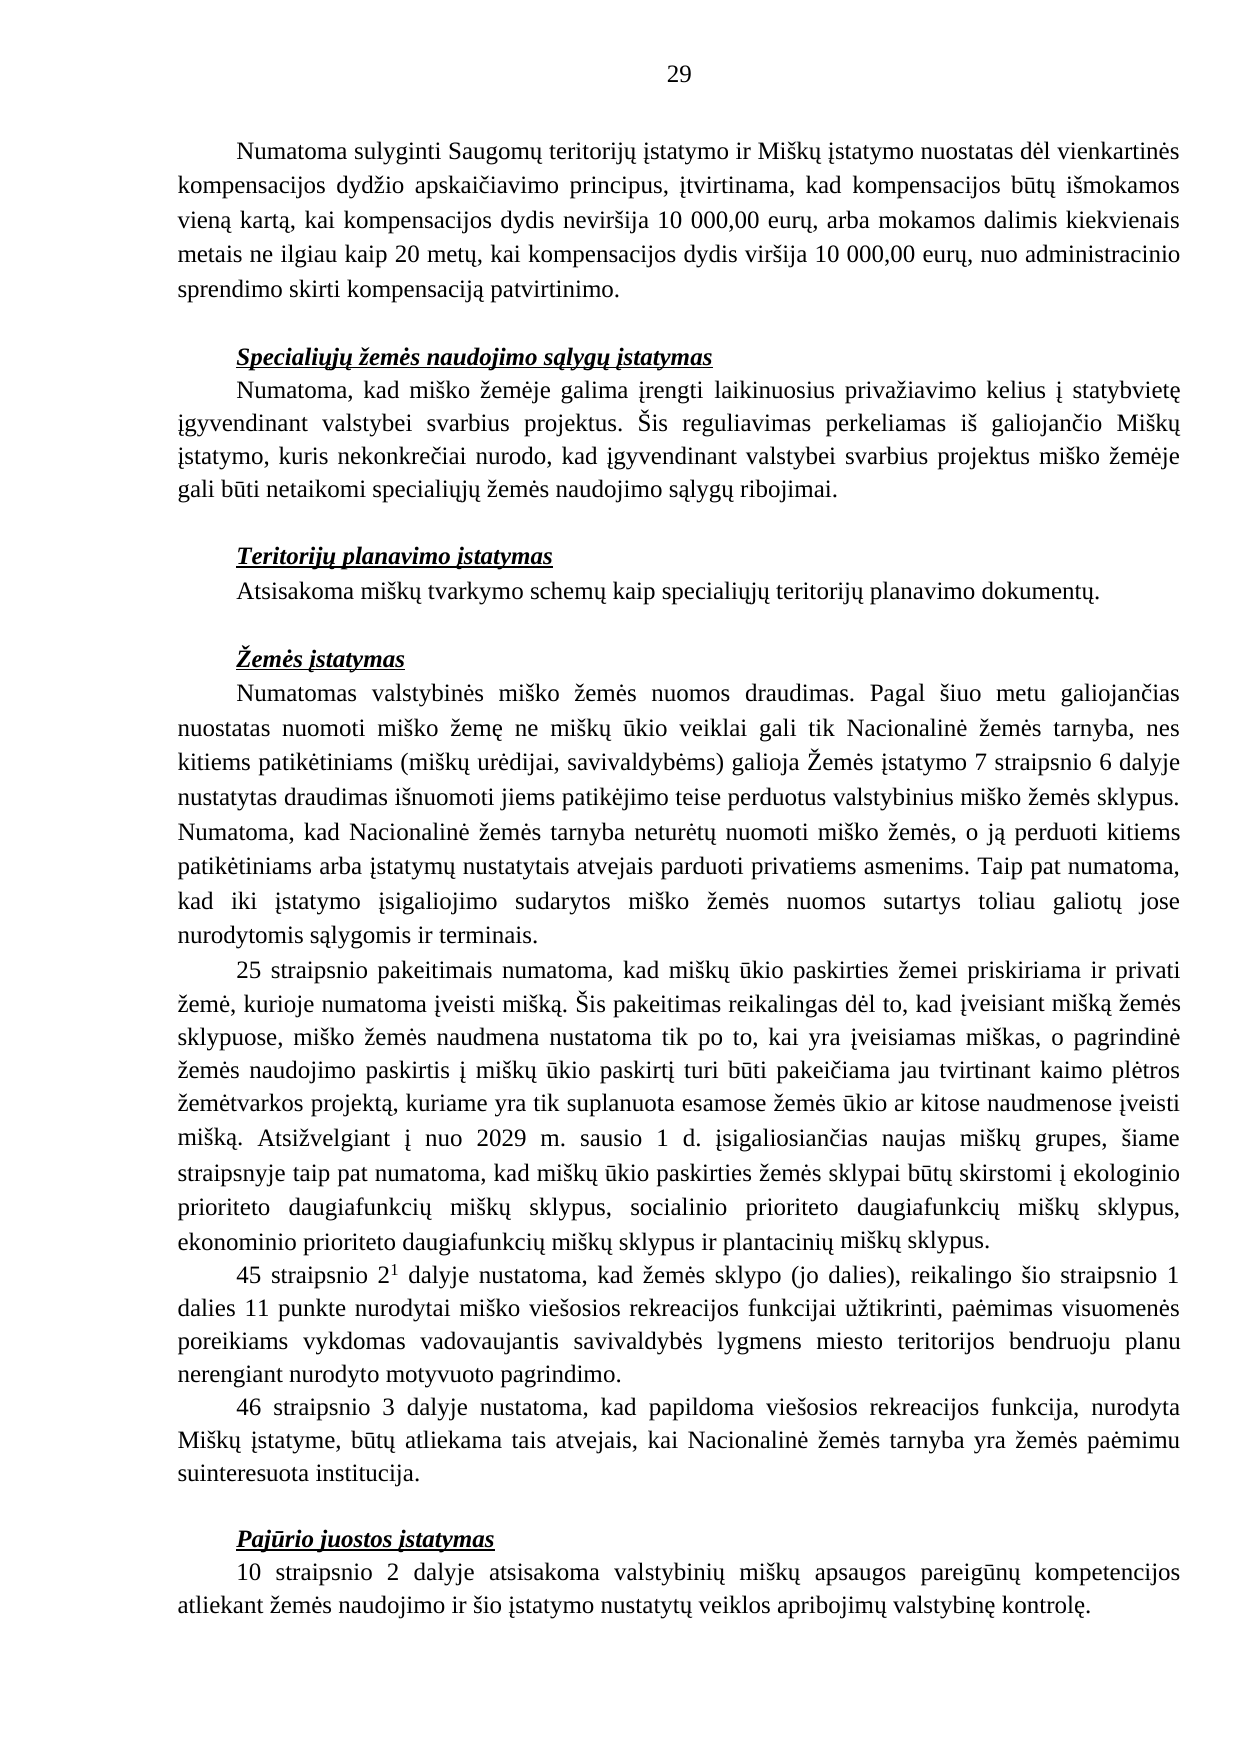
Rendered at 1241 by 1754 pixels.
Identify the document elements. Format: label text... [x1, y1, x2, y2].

text 45 straipsnio 21 dalyje nustatoma, kad žemės sklypo (jo dalies), reikalingo šio straipsnio 1 dalies 11 punkte nurodytai miško viešosios rekreacijos funkcijai užtikrinti, paėmimas visuomenės poreikiams vykdomas vadovaujantis savivaldybės lygmens miesto teritorijos bendruoju planu nerengiant nurodyto motyvuoto pagrindimo. [177, 1260, 1181, 1388]
text Žemės įstatymas [177, 642, 1181, 672]
text Numatoma sulyginti Saugomų teritorijų įstatymo ir Miškų įstatymo nuostatas dėl vienkartinės kompensacijos dydžio apskaičiavimo principus, įtvirtinama, kad kompensacijos būtų išmokamos vieną kartą, kai kompensacijos dydis neviršija 10 000,00 eurų, arba mokamos dalimis kiekvienais metais ne ilgiau kaip 20 metų, kai kompensacijos dydis viršija 10 000,00 eurų, nuo administracinio sprendimo skirti kompensaciją patvirtinimo. [177, 134, 1181, 303]
text 46 straipsnio 3 dalyje nustatoma, kad papildoma viešosios rekreacijos funkcija, nurodyta Miškų įstatyme, būtų atliekama tais atvejais, kai Nacionalinė žemės tarnyba yra žemės paėmimu suinteresuota institucija. [177, 1392, 1181, 1487]
text Pajūrio juostos įstatymas [177, 1524, 1181, 1553]
text Atsisakoma miškų tvarkymo schemų kaip specialiųjų teritorijų planavimo dokumentų. [177, 575, 1181, 605]
text 25 straipsnio pakeitimais numatoma, kad miškų ūkio paskirties žemei priskiriama ir privati žemė, kurioje numatoma įveisti mišką. Šis pakeitimas reikalingas dėl to, kad įveisiant mišką žemės sklypuose, miško žemės naudmena nustatoma tik po to, kai yra įveisiamas miškas, o pagrindinė žemės naudojimo paskirtis į miškų ūkio paskirtį turi būti pakeičiama jau tvirtinant kaimo plėtros žemėtvarkos projektą, kuriame yra tik suplanuota esamose žemės ūkio ar kitose naudmenose įveisti mišką. Atsižvelgiant į nuo 2029 m. sausio 1 d. įsigaliosiančias naujas miškų grupes, šiame straipsnyje taip pat numatoma, kad miškų ūkio paskirties žemės sklypai būtų skirstomi į ekologinio prioriteto daugiafunkcių miškų sklypus, socialinio prioriteto daugiafunkcių miškų sklypus, ekonominio prioriteto daugiafunkcių miškų sklypus ir plantacinių miškų sklypus. [177, 953, 1181, 1256]
text 10 straipsnio 2 dalyje atsisakoma valstybinių miškų apsaugos pareigūnų kompetencijos atliekant žemės naudojimo ir šio įstatymo nustatytų veiklos apribojimų valstybinę kontrolę. [177, 1557, 1181, 1619]
text Numatoma, kad miško žemėje galima įrengti laikinuosius privažiavimo kelius į statybvietę įgyvendinant valstybei svarbius projektus. Šis reguliavimas perkeliamas iš galiojančio Miškų įstatymo, kuris nekonkrečiai nurodo, kad įgyvendinant valstybei svarbius projektus miško žemėje gali būti netaikomi specialiųjų žemės naudojimo sąlygų ribojimai. [177, 375, 1181, 503]
text Specialiųjų žemės naudojimo sąlygų įstatymas [177, 340, 1181, 371]
text Teritorijų planavimo įstatymas [177, 540, 1181, 570]
text Numatomas valstybinės miško žemės nuomos draudimas. Pagal šiuo metu galiojančias nuostatas nuomoti miško žemę ne miškų ūkio veiklai gali tik Nacionalinė žemės tarnyba, nes kitiems patikėtiniams (miškų urėdijai, savivaldybėms) galioja Žemės įstatymo 7 straipsnio 6 dalyje nustatytas draudimas išnuomoti jiems patikėjimo teise perduotus valstybinius miško žemės sklypus. Numatoma, kad Nacionalinė žemės tarnyba neturėtų nuomoti miško žemės, o ją perduoti kitiems patikėtiniams arba įstatymų nustatytais atvejais parduoti privatiems asmenims. Taip pat numatoma, kad iki įstatymo įsigaliojimo sudarytos miško žemės nuomos sutartys toliau galiotų jose nurodytomis sąlygomis ir terminais. [177, 677, 1181, 949]
